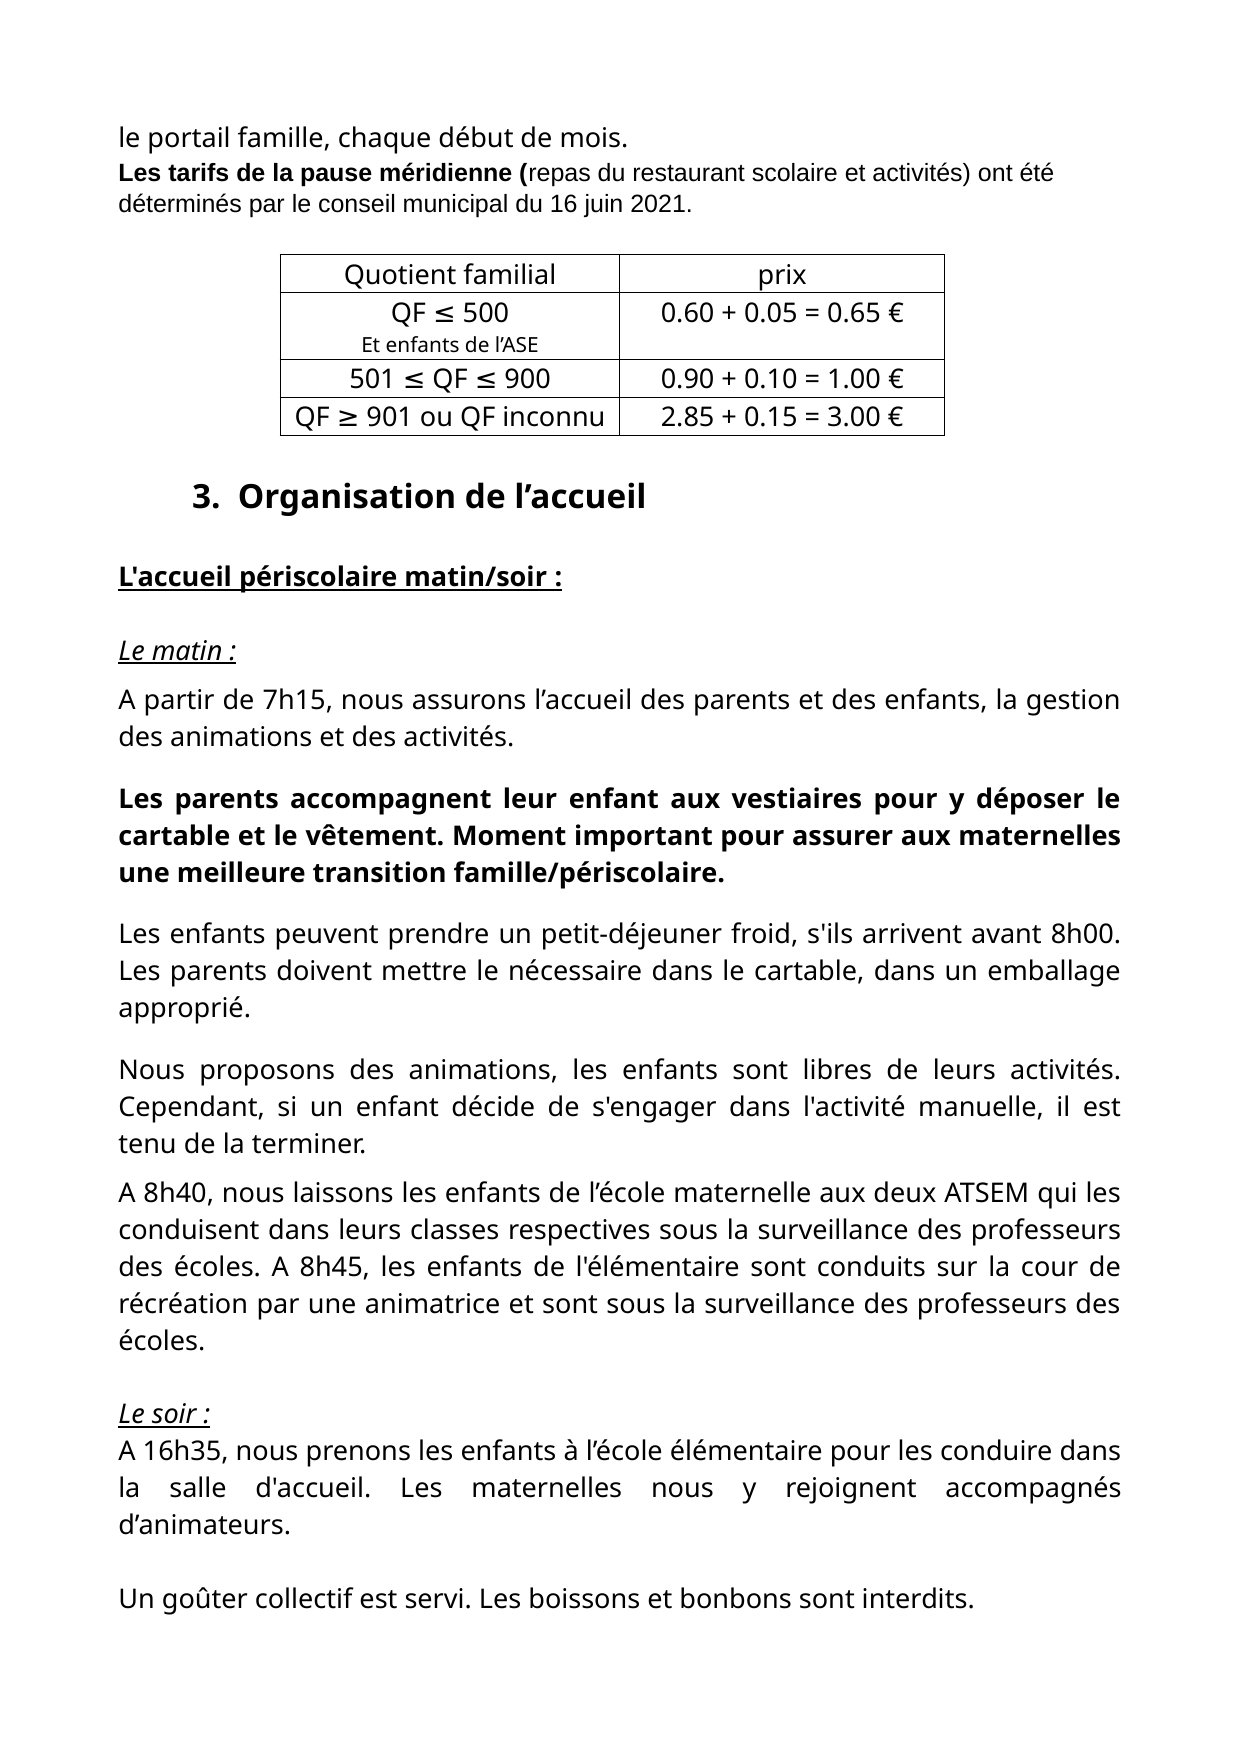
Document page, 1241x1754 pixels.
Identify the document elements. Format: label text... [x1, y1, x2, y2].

table_header Quotient familial [281, 255, 619, 292]
text Les tarifs de la pause méridienne (repas du restaurant scolaire et activités) ont été déterminés par le conseil municipal du 16 juin 2021. [118, 155, 1122, 217]
table_cell 0.90 + 0.10 = 1.00 € [620, 360, 944, 397]
text A 16h35, nous prenons les enfants à l’école élémentaire pour les conduire dans la salle d'accueil. Les maternelles nous y rejoignent accompagnés d’animateurs. [118, 1432, 1122, 1542]
text L'accueil périscolaire matin/soir : [118, 557, 1122, 594]
table_cell QF ≤ 500 Et enfants de l’ASE [281, 293, 619, 359]
text 3. Organisation de l’accueil [118, 472, 1122, 518]
text A 8h40, nous laissons les enfants de l’école maternelle aux deux ATSEM qui les conduisent dans leurs classes respectives sous la surveillance des professeurs des écoles. A 8h45, les enfants de l'élémentaire sont conduits sur la cour de récréation par une animatrice et sont sous la surveillance des professeurs des écoles. [118, 1174, 1122, 1358]
text Les parents accompagnent leur enfant aux vestiaires pour y déposer le cartable et le vêtement. Moment important pour assurer aux maternelles une meilleure transition famille/périscolaire. [118, 779, 1122, 890]
text Un goûter collectif est servi. Les boissons et bonbons sont interdits. [118, 1579, 1122, 1616]
text Le matin : [118, 631, 1122, 668]
text le portail famille, chaque début de mois. [118, 118, 1122, 155]
text A partir de 7h15, nous assurons l’accueil des parents et des enfants, la gestion des animations et des activités. [118, 681, 1122, 754]
table_cell 0.60 + 0.05 = 0.65 € [620, 293, 944, 359]
table_header prix [620, 255, 944, 292]
text Le soir : [118, 1395, 1122, 1432]
text Nous proposons des animations, les enfants sont libres de leurs activités. Cependant, si un enfant décide de s'engager dans l'activité manuelle, il est tenu de la terminer. [118, 1051, 1122, 1161]
text Les enfants peuvent prendre un petit-déjeuner froid, s'ils arrivent avant 8h00. Les parents doivent mettre le nécessaire dans le cartable, dans un emballage approprié. [118, 915, 1122, 1026]
table_cell 501 ≤ QF ≤ 900 [281, 360, 619, 397]
table_cell QF ≥ 901 ou QF inconnu [281, 398, 619, 434]
table_cell 2.85 + 0.15 = 3.00 € [620, 398, 944, 434]
